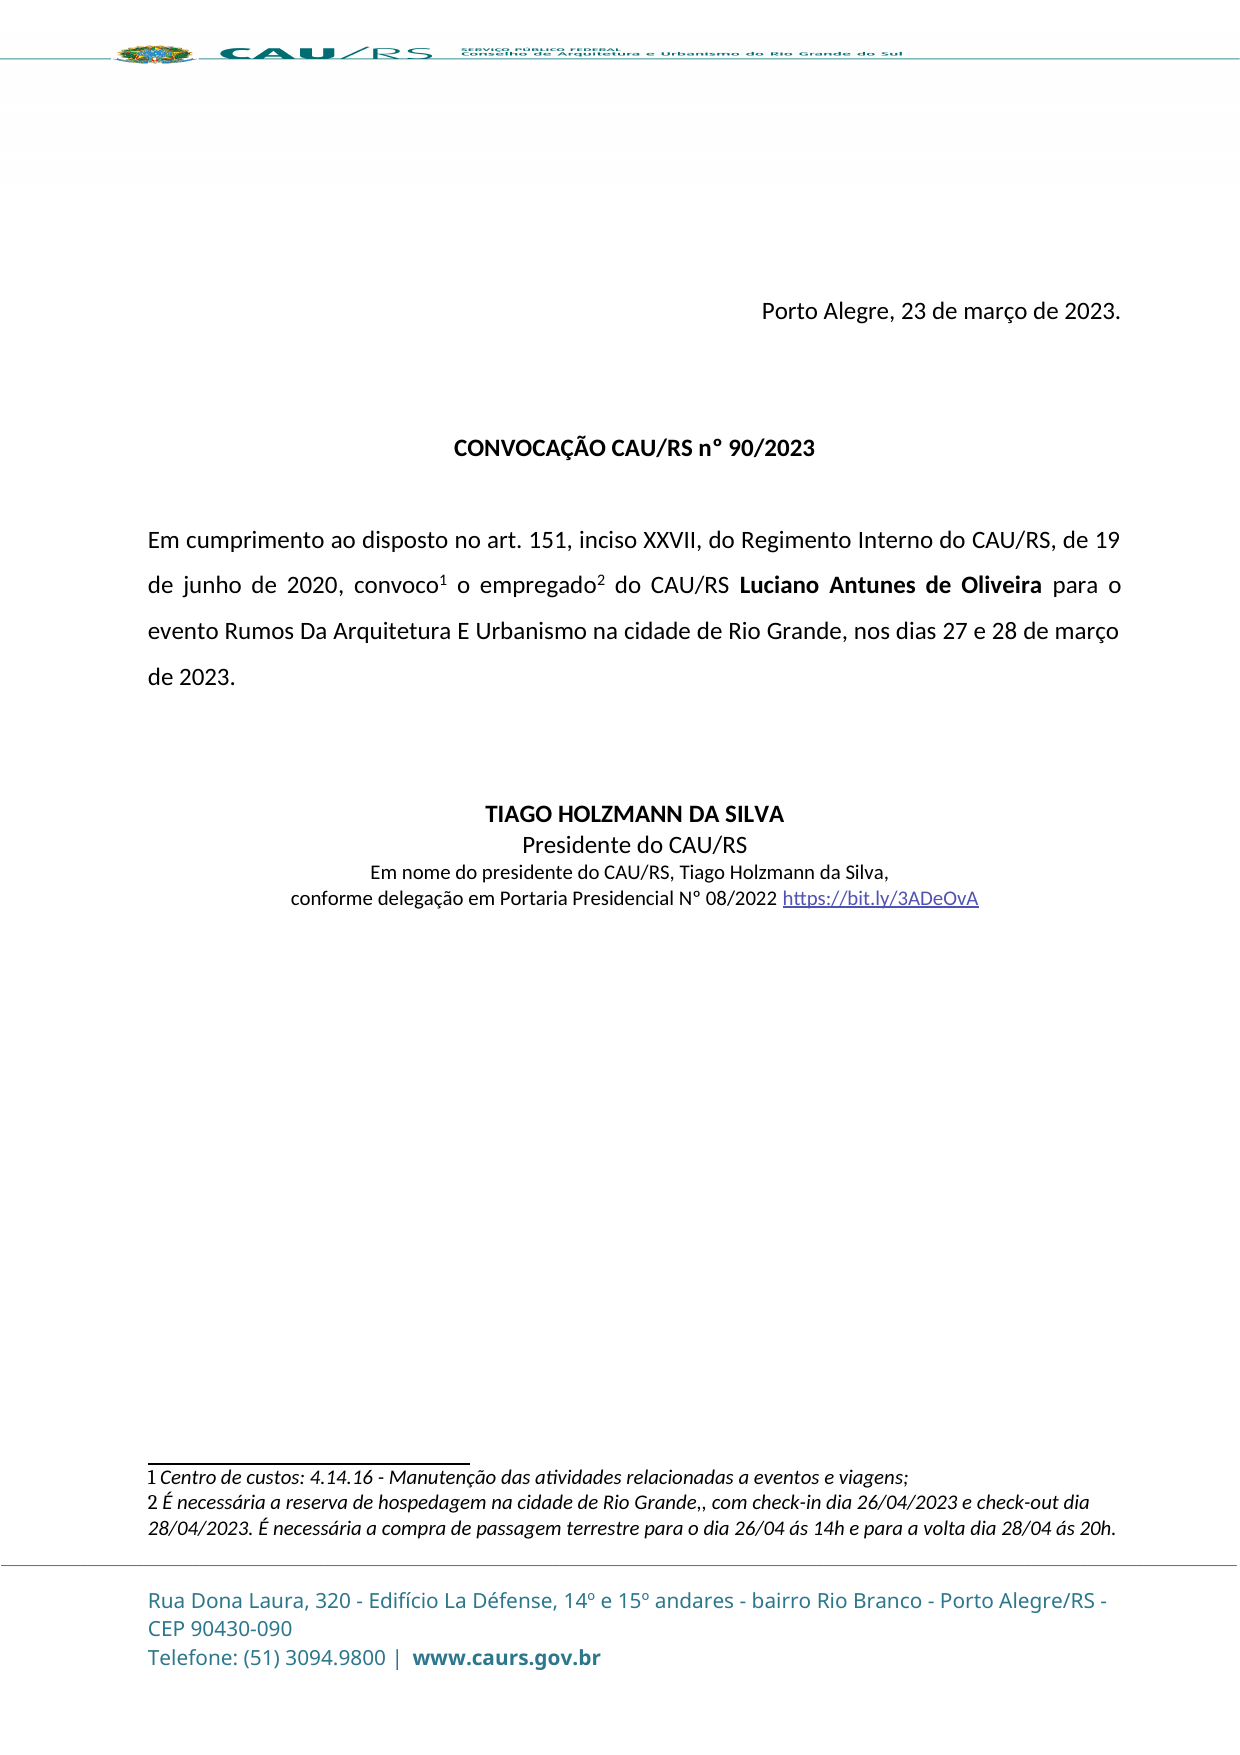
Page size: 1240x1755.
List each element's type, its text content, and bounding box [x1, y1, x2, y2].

text Em cumprimento ao disposto no art. 151, inciso XXVII, do Regimento Interno do CAU/RS, de 19 de junho de 2020, convoco o empregado do CAU/RS Luciano Antunes de Oliveira para o evento Rumos Da Arquitetura E Urbanismo na cidade de Rio Grande, nos dias 27 e 28 de março de 2023. [148, 524, 1121, 692]
text Em nome do presidente do CAU/RS, Tiago Holzmann da Silva, conforme delegação em Portaria Presidencial Nº 08/2022 https://bit.ly/3ADeOvA [148, 859, 1121, 910]
text Porto Alegre, 23 de março de 2023. [148, 295, 1121, 326]
text TIAGO HOLZMANN DA SILVA [148, 798, 1121, 829]
text Centro de custos: 4.14.16 - Manutenção das atividades relacionadas a eventos e viagens; [148, 1464, 1121, 1489]
text É necessária a reserva de hospedagem na cidade de Rio Grande,, com check-in dia 26/04/2023 e check-out dia 28/04/2023. É necessária a compra de passagem terrestre para o dia 26/04 ás 14h e para a volta dia 28/04 ás 20h. [148, 1489, 1121, 1540]
text Presidente do CAU/RS [148, 829, 1121, 859]
text CONVOCAÇÃO CAU/RS nº 90/2023 [148, 432, 1121, 463]
